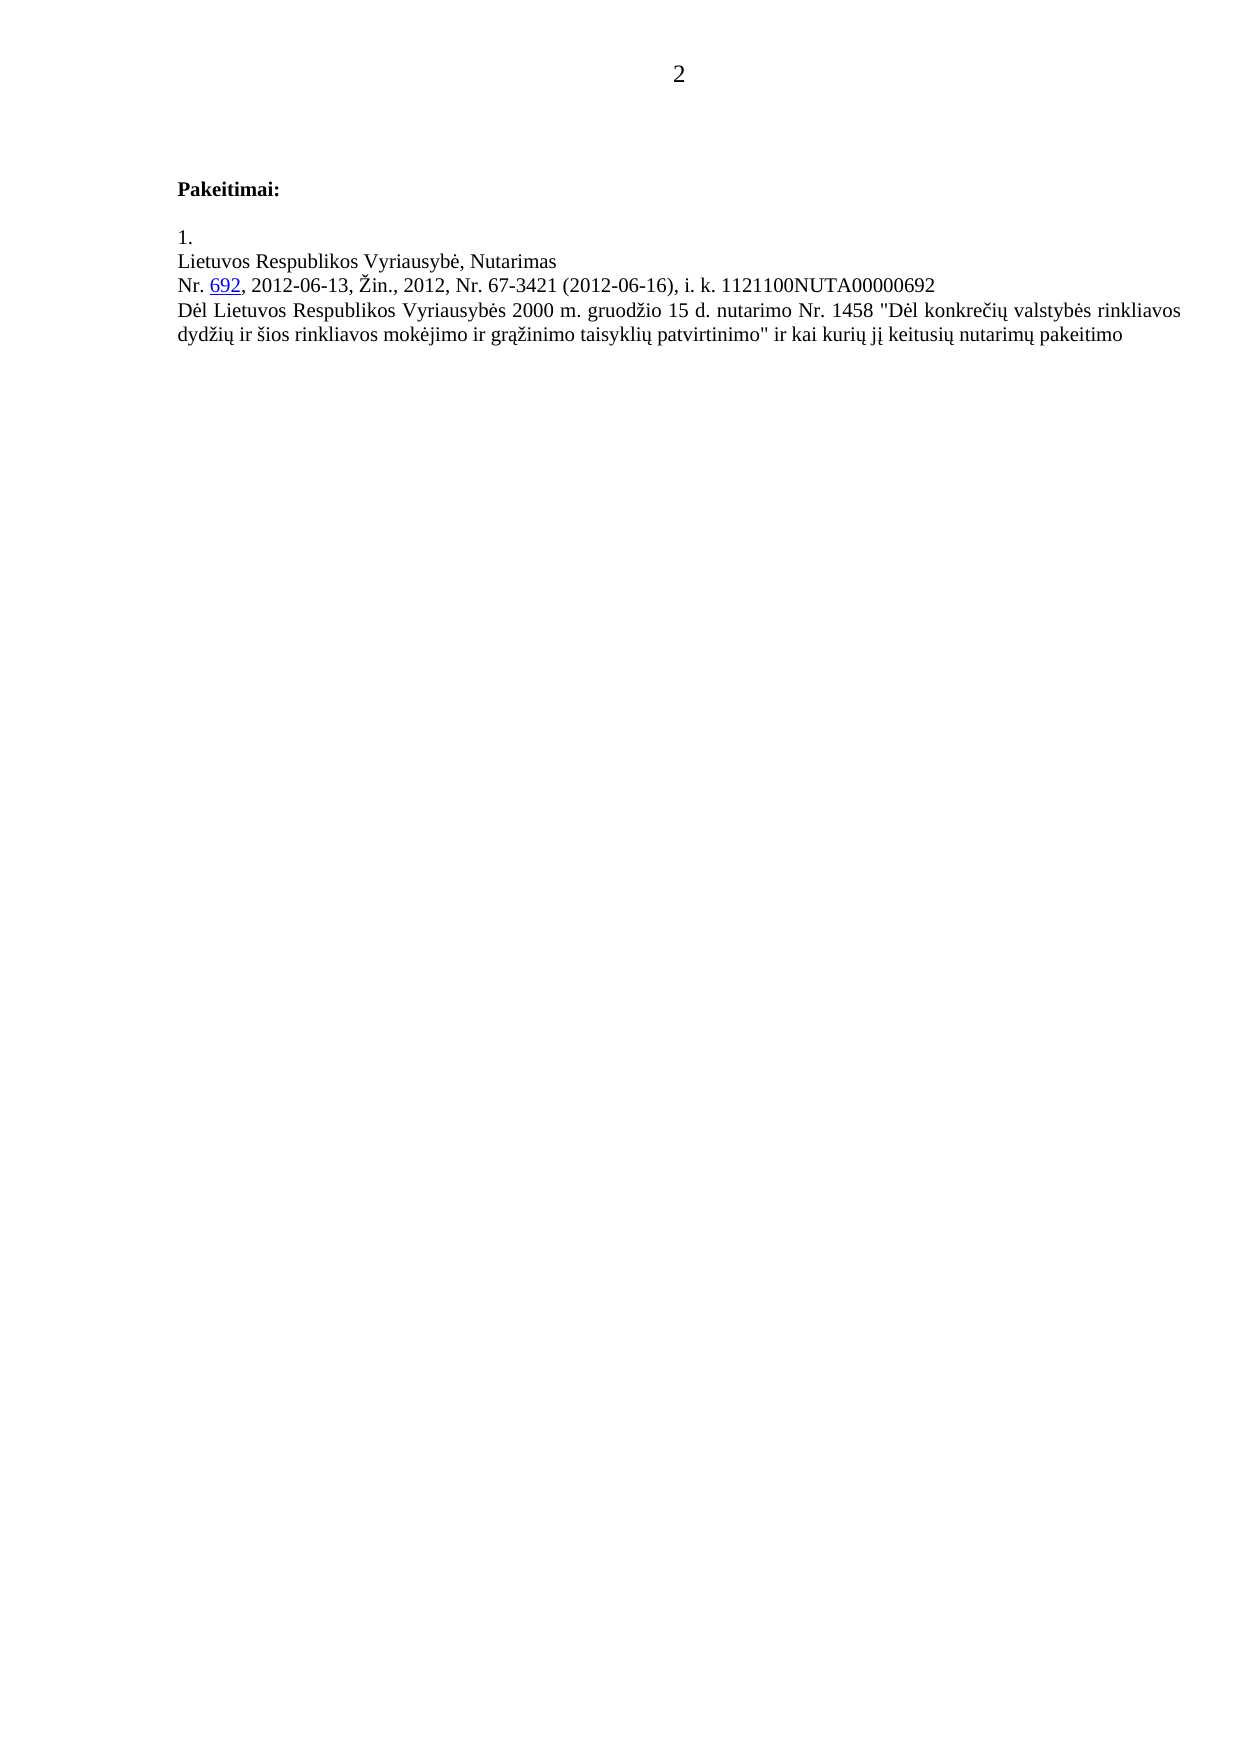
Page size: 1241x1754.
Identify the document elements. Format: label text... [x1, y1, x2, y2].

text Pakeitimai: [177, 177, 1181, 201]
text Lietuvos Respublikos Vyriausybė, Nutarimas [177, 249, 1181, 273]
text 1. [177, 225, 1181, 249]
text Nr. 692, 2012-06-13, Žin., 2012, Nr. 67-3421 (2012-06-16), i. k. 1121100NUTA00000692 [177, 273, 1181, 297]
text Dėl Lietuvos Respublikos Vyriausybės 2000 m. gruodžio 15 d. nutarimo Nr. 1458 "Dėl konkrečių valstybės rinkliavos dydžių ir šios rinkliavos mokėjimo ir grąžinimo taisyklių patvirtinimo" ir kai kurių jį keitusių nutarimų pakeitimo [177, 297, 1181, 346]
